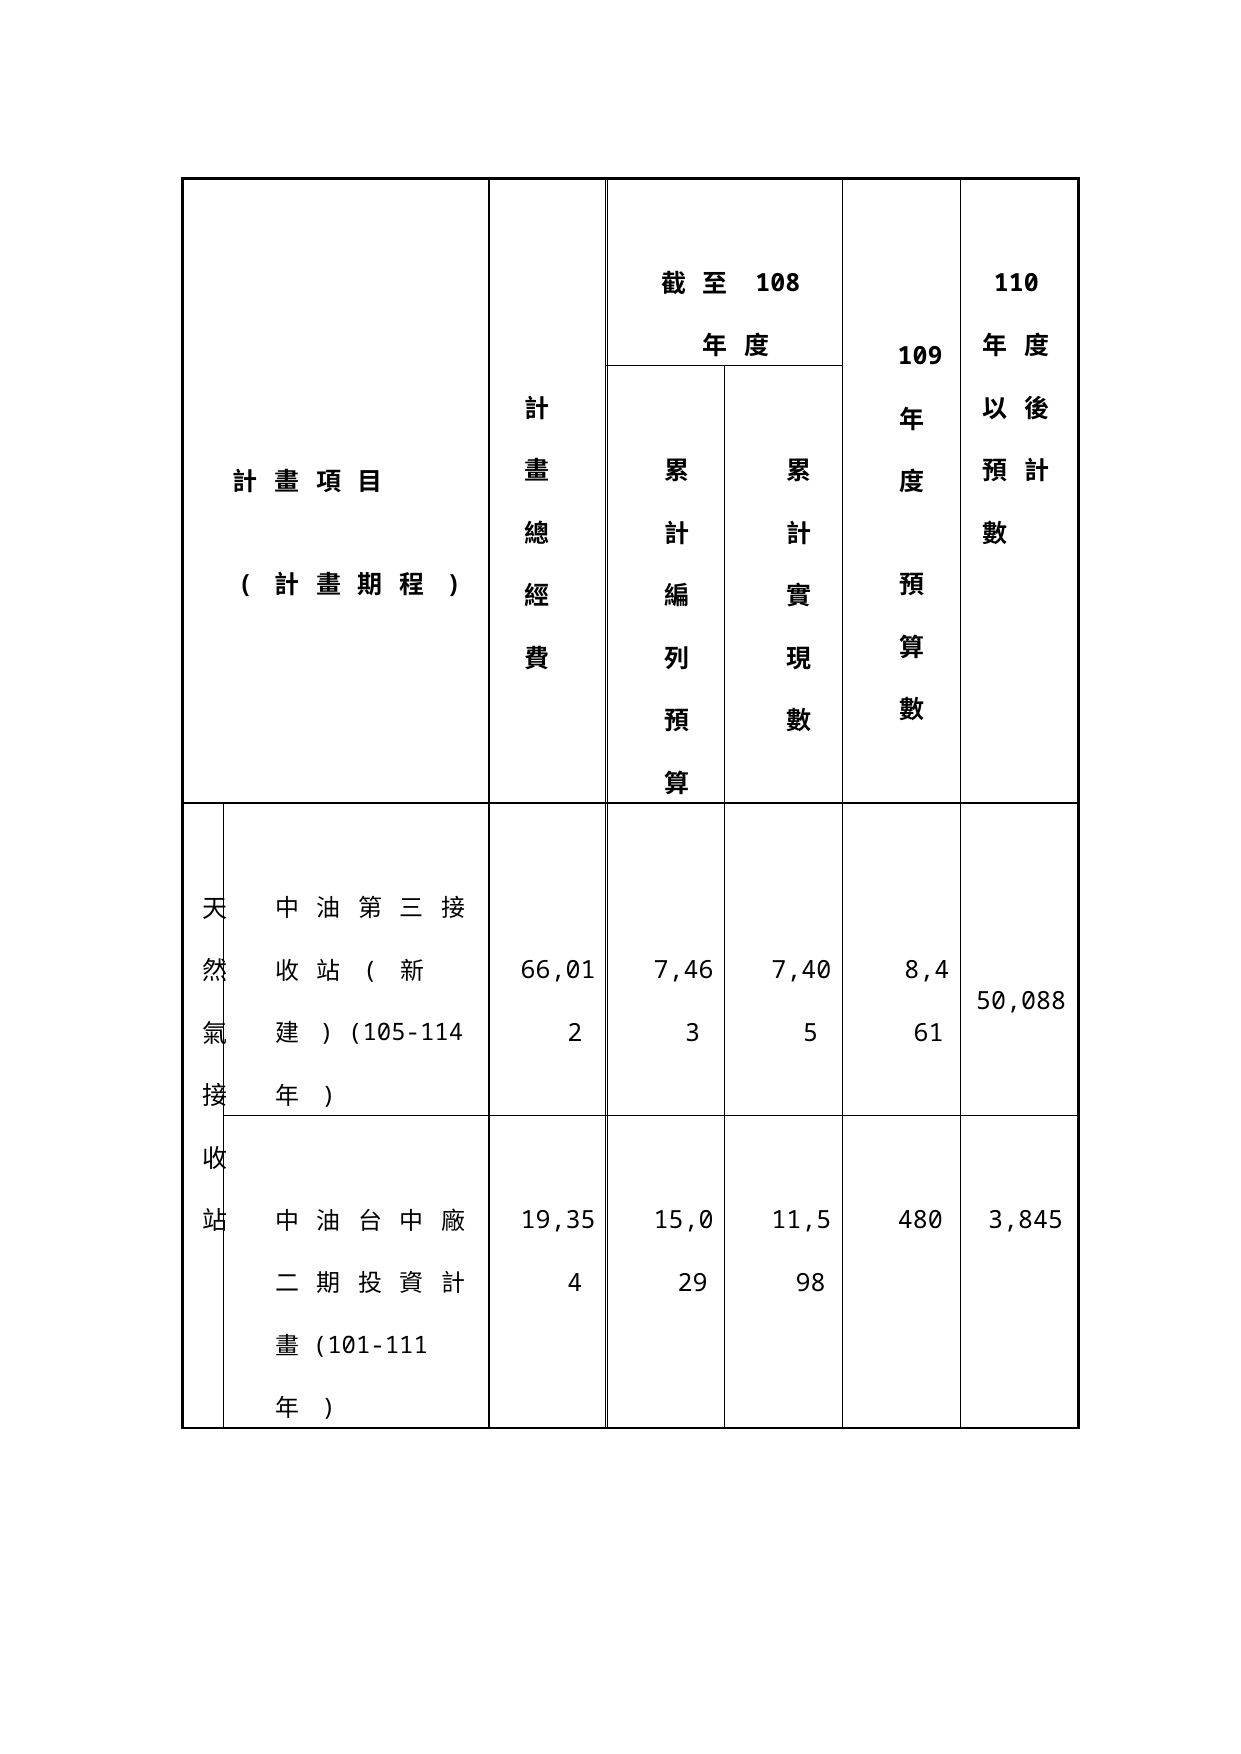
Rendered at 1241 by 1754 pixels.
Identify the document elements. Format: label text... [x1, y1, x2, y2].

table_cell 15,029 [608, 1116, 724, 1427]
table_cell 66,012 [490, 804, 605, 1115]
table_cell 中油第三接收站(新建) (105-114年) [224, 804, 488, 1115]
table_cell 累計編列預算 [608, 366, 724, 802]
table_cell 累計實現數 [725, 366, 842, 802]
table_header 109年度 預算數 [843, 180, 960, 802]
table_cell 7,463 [608, 804, 724, 1115]
table_header 計畫總經費 [490, 180, 605, 802]
table_cell 50,088 [961, 804, 1077, 1115]
table_cell 8,461 [843, 804, 960, 1115]
table_cell 3,845 [961, 1116, 1077, 1427]
table_cell 中油台中廠二期投資計畫(101-111年) [224, 1116, 488, 1427]
table_cell 19,354 [490, 1116, 605, 1427]
table_cell 7,405 [725, 804, 842, 1115]
table_header 計畫項目 (計畫期程) [184, 180, 488, 802]
table_header 截至108年度 [608, 180, 842, 365]
table_cell 天然氣接收站 [184, 804, 223, 1427]
table_header 110年度以後預計數 [961, 180, 1077, 802]
table_cell 480 [843, 1116, 960, 1427]
table_cell 11,598 [725, 1116, 842, 1427]
